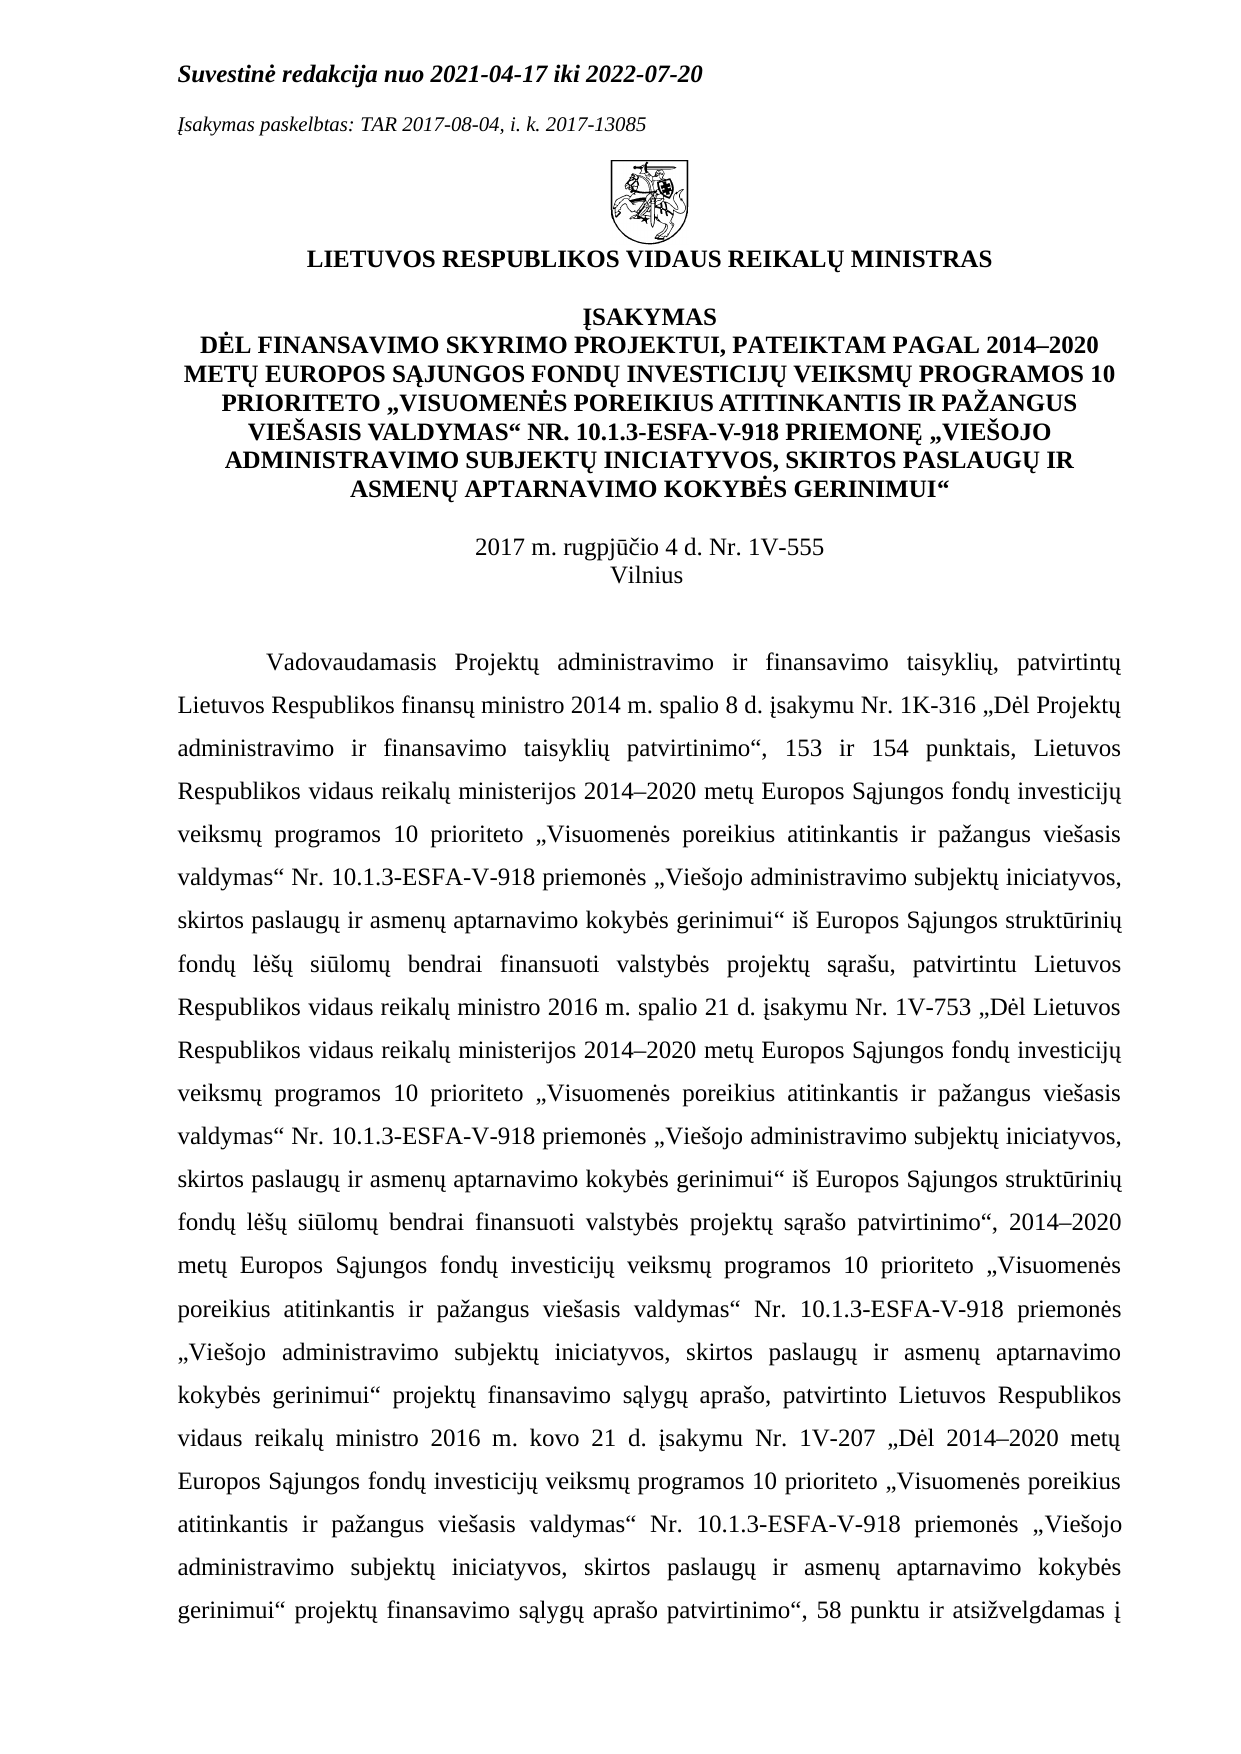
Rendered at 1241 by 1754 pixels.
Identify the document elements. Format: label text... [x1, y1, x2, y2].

text DĖL FINANSAVIMO SKYRIMO PROJEKTUI, PATEIKTAM PAGAL 2014–2020 METŲ EUROPOS SĄJUNGOS FONDŲ INVESTICIJŲ VEIKSMŲ PROGRAMOS 10 PRIORITETO „VISUOMENĖS POREIKIUS ATITINKANTIS IR PAŽANGUS VIEŠASIS VALDYMAS“ NR. 10.1.3-ESFA-V-918 PRIEMONĘ „VIEŠOJO ADMINISTRAVIMO SUBJEKTŲ INICIATYVOS, SKIRTOS PASLAUGŲ IR ASMENŲ APTARNAVIMO KOKYBĖS GERINIMUI“ [177, 331, 1122, 503]
text Įsakymas paskelbtas: TAR 2017-08-04, i. k. 2017-13085 [177, 112, 1122, 136]
text 2017 m. rugpjūčio 4 d. Nr. 1V-555 [177, 532, 1122, 561]
text Vilnius [177, 561, 1122, 589]
text ĮSAKYMAS [177, 302, 1122, 331]
text Vadovaudamasis Projektų administravimo ir finansavimo taisyklių, patvirtintų Lietuvos Respublikos finansų ministro 2014 m. spalio 8 d. įsakymu Nr. 1K-316 „Dėl Projektų administravimo ir finansavimo taisyklių patvirtinimo“, 153 ir 154 punktais, Lietuvos Respublikos vidaus reikalų ministerijos 2014–2020 metų Europos Sąjungos fondų investicijų veiksmų programos 10 prioriteto „Visuomenės poreikius atitinkantis ir pažangus viešasis valdymas“ Nr. 10.1.3-ESFA-V-918 priemonės „Viešojo administravimo subjektų iniciatyvos, skirtos paslaugų ir asmenų aptarnavimo kokybės gerinimui“ iš Europos Sąjungos struktūrinių fondų lėšų siūlomų bendrai finansuoti valstybės projektų sąrašu, patvirtintu Lietuvos Respublikos vidaus reikalų ministro 2016 m. spalio 21 d. įsakymu Nr. 1V-753 „Dėl Lietuvos Respublikos vidaus reikalų ministerijos 2014–2020 metų Europos Sąjungos fondų investicijų veiksmų programos 10 prioriteto „Visuomenės poreikius atitinkantis ir pažangus viešasis valdymas“ Nr. 10.1.3-ESFA-V-918 priemonės „Viešojo administravimo subjektų iniciatyvos, skirtos paslaugų ir asmenų aptarnavimo kokybės gerinimui“ iš Europos Sąjungos struktūrinių fondų lėšų siūlomų bendrai finansuoti valstybės projektų sąrašo patvirtinimo“, 2014–2020 metų Europos Sąjungos fondų investicijų veiksmų programos 10 prioriteto „Visuomenės poreikius atitinkantis ir pažangus viešasis valdymas“ Nr. 10.1.3-ESFA-V-918 priemonės „Viešojo administravimo subjektų iniciatyvos, skirtos paslaugų ir asmenų aptarnavimo kokybės gerinimui“ projektų finansavimo sąlygų aprašo, patvirtinto Lietuvos Respublikos vidaus reikalų ministro 2016 m. kovo 21 d. įsakymu Nr. 1V-207 „Dėl 2014–2020 metų Europos Sąjungos fondų investicijų veiksmų programos 10 prioriteto „Visuomenės poreikius atitinkantis ir pažangus viešasis valdymas“ Nr. 10.1.3-ESFA-V-918 priemonės „Viešojo administravimo subjektų iniciatyvos, skirtos paslaugų ir asmenų aptarnavimo kokybės gerinimui“ projektų finansavimo sąlygų aprašo patvirtinimo“, 58 punktu ir atsižvelgdamas į [177, 647, 1122, 1624]
text LIETUVOS RESPUBLIKOS VIDAUS REIKALŲ MINISTRAS [177, 244, 1122, 273]
text Suvestinė redakcija nuo 2021-04-17 iki 2022-07-20 [177, 59, 1122, 88]
